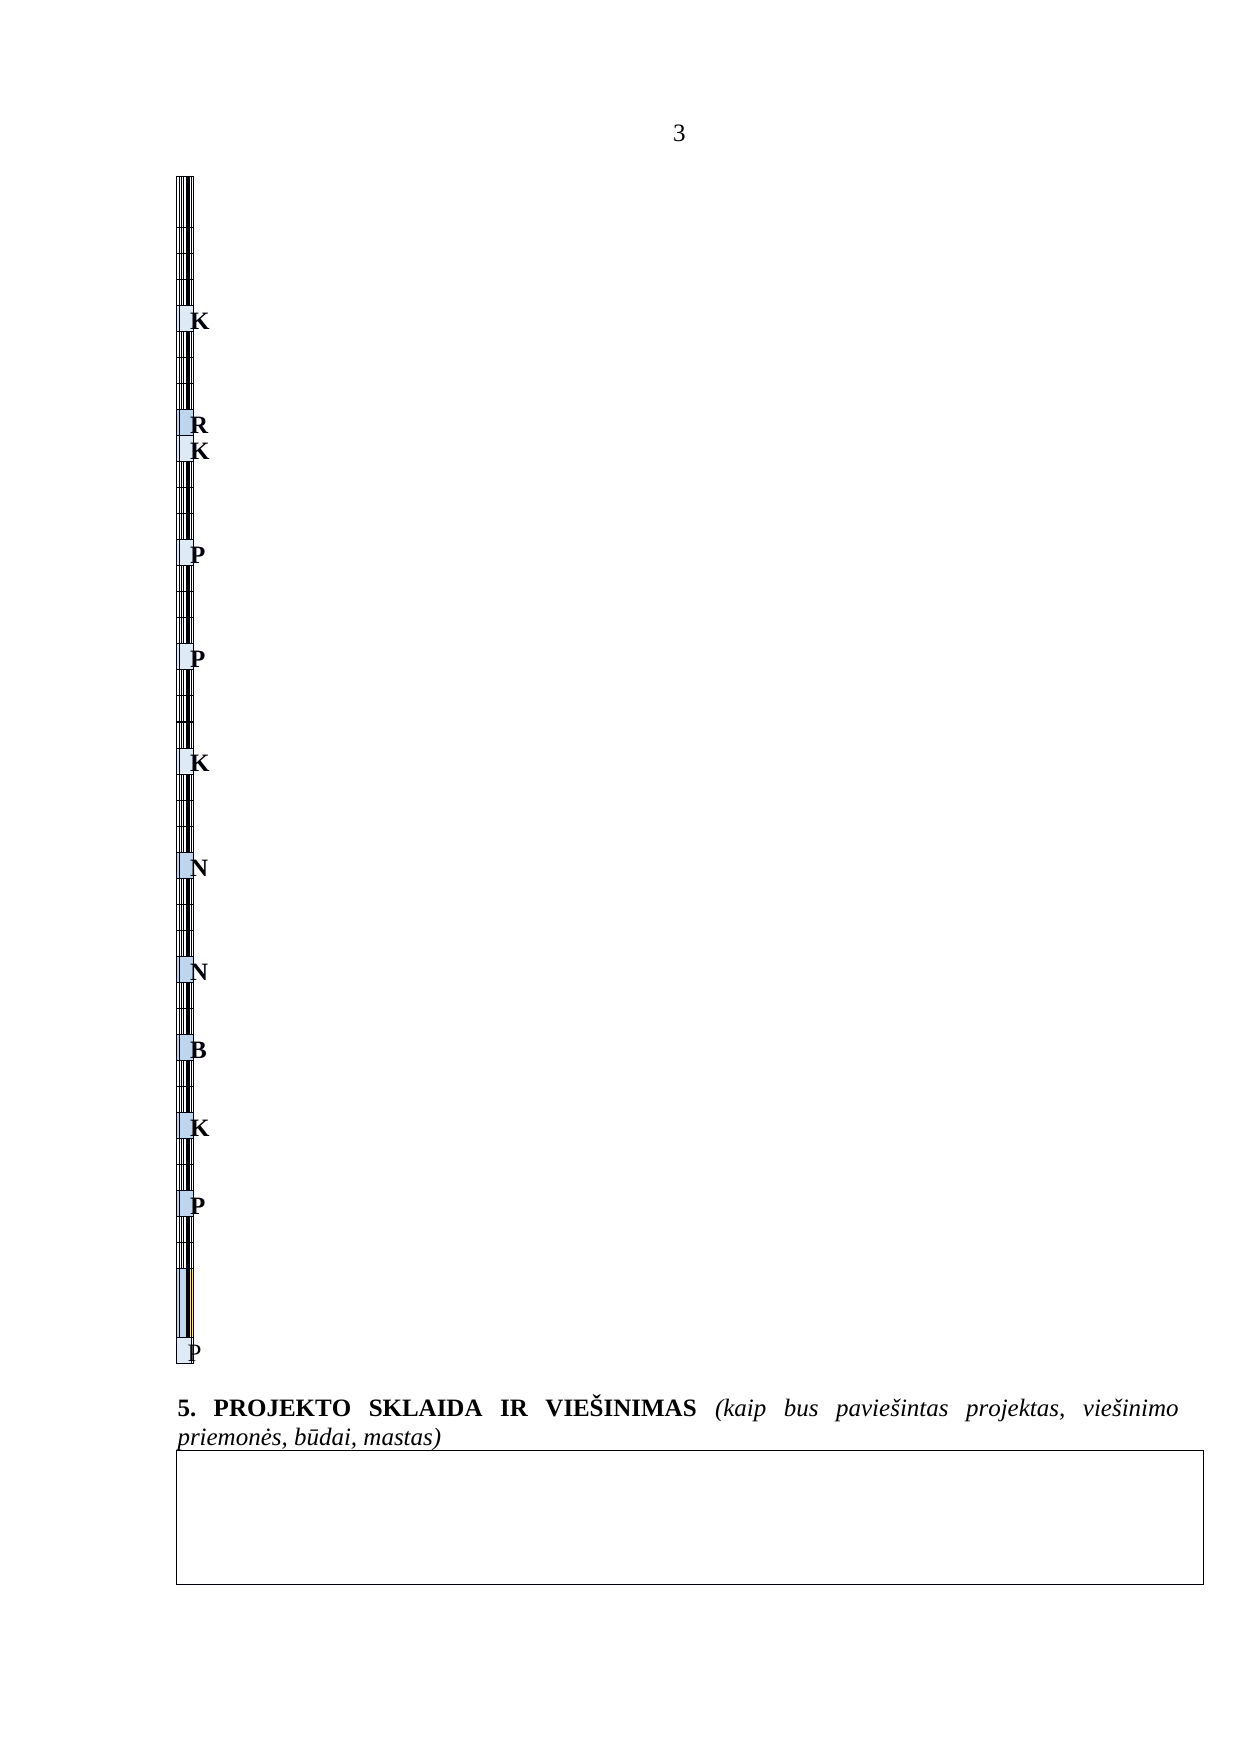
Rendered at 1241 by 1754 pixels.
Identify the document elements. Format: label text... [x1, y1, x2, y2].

table_cell IŠ VISO [180, 1269, 186, 1337]
text 5. PROJEKTO SKLAIDA IR VIEŠINIMAS (kaip bus paviešintas projektas, viešinimo priemonės, būdai, mastas) [177, 1393, 1181, 1450]
table_header [177, 1451, 1203, 1584]
